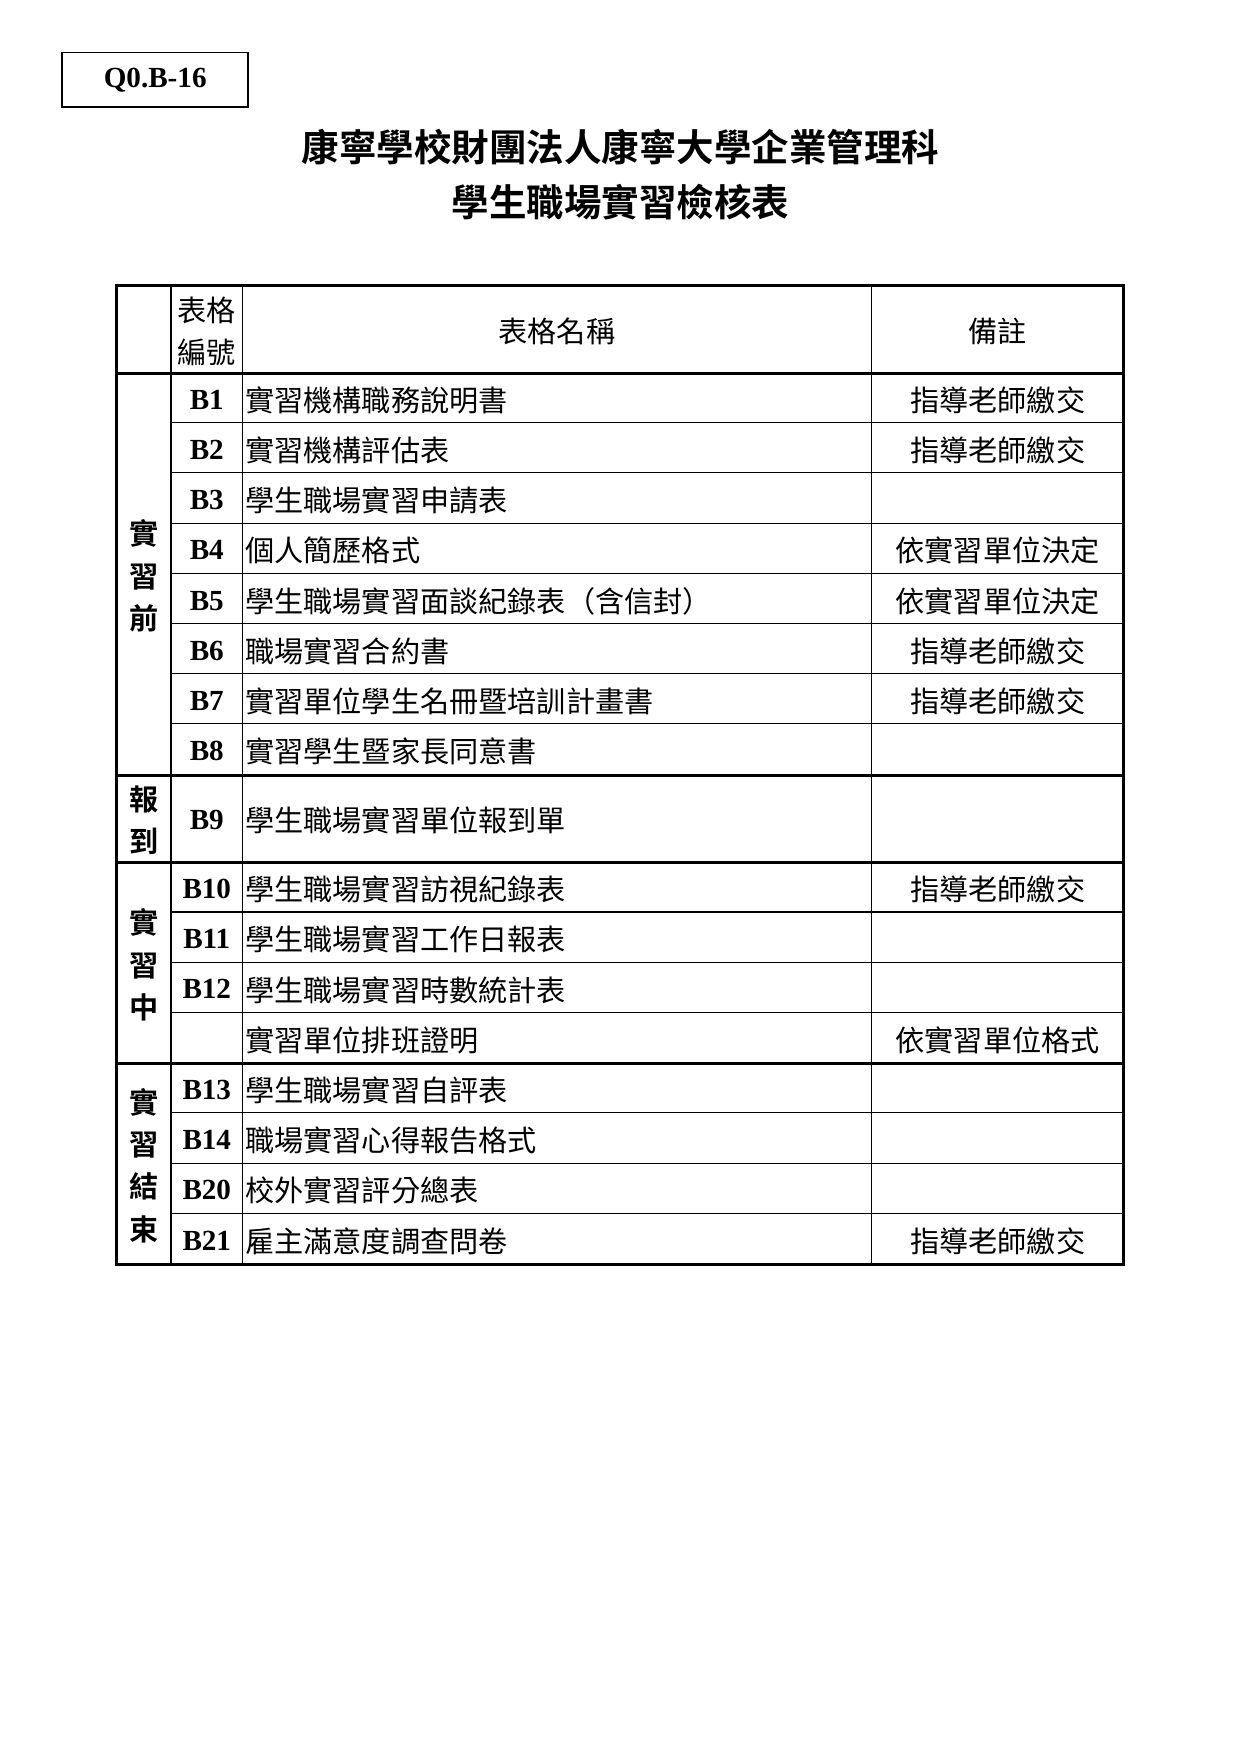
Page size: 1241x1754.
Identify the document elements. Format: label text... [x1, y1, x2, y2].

table_cell 實習機構職務說明書 [243, 375, 871, 422]
table_cell 學生職場實習時數統計表 [243, 963, 871, 1012]
table_cell 指導老師繳交 [872, 674, 1122, 723]
table_cell 實習單位排班證明 [243, 1013, 871, 1062]
table_cell B7 [172, 674, 242, 723]
table_cell B14 [172, 1113, 242, 1162]
table_cell [872, 1065, 1122, 1112]
table_cell 實習結束 [118, 1065, 170, 1263]
table_cell 實習單位學生名冊暨培訓計畫書 [243, 674, 871, 723]
table_cell 校外實習評分總表 [243, 1164, 871, 1213]
table_cell B9 [172, 777, 242, 861]
table_cell 依實習單位決定 [872, 574, 1122, 623]
table_cell [172, 1013, 242, 1062]
text Q0.B-16 [78, 61, 232, 94]
table_cell B8 [172, 724, 242, 773]
table_cell B20 [172, 1164, 242, 1213]
table_cell B12 [172, 963, 242, 1012]
table_cell 指導老師繳交 [872, 423, 1122, 472]
table_cell [872, 724, 1122, 773]
table_cell B10 [172, 864, 242, 911]
table_cell [872, 1164, 1122, 1213]
table_cell B4 [172, 524, 242, 573]
table_cell B6 [172, 624, 242, 673]
table_cell [872, 777, 1122, 861]
table_cell B11 [172, 913, 242, 962]
text [63, 53, 247, 106]
table_header [118, 287, 170, 372]
table_cell 學生職場實習工作日報表 [243, 913, 871, 962]
text 學生職場實習檢核表 [118, 172, 1122, 227]
table_cell 指導老師繳交 [872, 375, 1122, 422]
table_cell B2 [172, 423, 242, 472]
table_cell 學生職場實習面談紀錄表（含信封） [243, 574, 871, 623]
text 康寧學校財團法人康寧大學企業管理科 [118, 118, 1122, 172]
table_cell 學生職場實習自評表 [243, 1065, 871, 1112]
table_cell [872, 473, 1122, 522]
table_cell 學生職場實習申請表 [243, 473, 871, 522]
table_cell 學生職場實習訪視紀錄表 [243, 864, 871, 911]
table_cell B3 [172, 473, 242, 522]
table_cell 依實習單位格式 [872, 1013, 1122, 1062]
table_cell 指導老師繳交 [872, 624, 1122, 673]
table_cell [872, 913, 1122, 962]
table_cell 實習中 [118, 864, 170, 1062]
table_cell 實習機構評估表 [243, 423, 871, 472]
table_cell 指導老師繳交 [872, 1214, 1122, 1263]
table_cell 職場實習合約書 [243, 624, 871, 673]
table_cell B13 [172, 1065, 242, 1112]
table_header 表格名稱 [243, 287, 871, 372]
table_cell 雇主滿意度調查問卷 [243, 1214, 871, 1263]
table_header 表格編號 [172, 287, 242, 372]
table_cell B1 [172, 375, 242, 422]
table_cell 職場實習心得報告格式 [243, 1113, 871, 1162]
table_cell [872, 1113, 1122, 1162]
table_cell B21 [172, 1214, 242, 1263]
table_cell 實習學生暨家長同意書 [243, 724, 871, 773]
table_cell B5 [172, 574, 242, 623]
table_cell 學生職場實習單位報到單 [243, 777, 871, 861]
table_cell 實習前 [118, 375, 170, 773]
table_cell 指導老師繳交 [872, 864, 1122, 911]
table_cell 報到 [118, 777, 170, 861]
table_cell [872, 963, 1122, 1012]
table_cell 個人簡歷格式 [243, 524, 871, 573]
table_header 備註 [872, 287, 1122, 372]
table_cell 依實習單位決定 [872, 524, 1122, 573]
